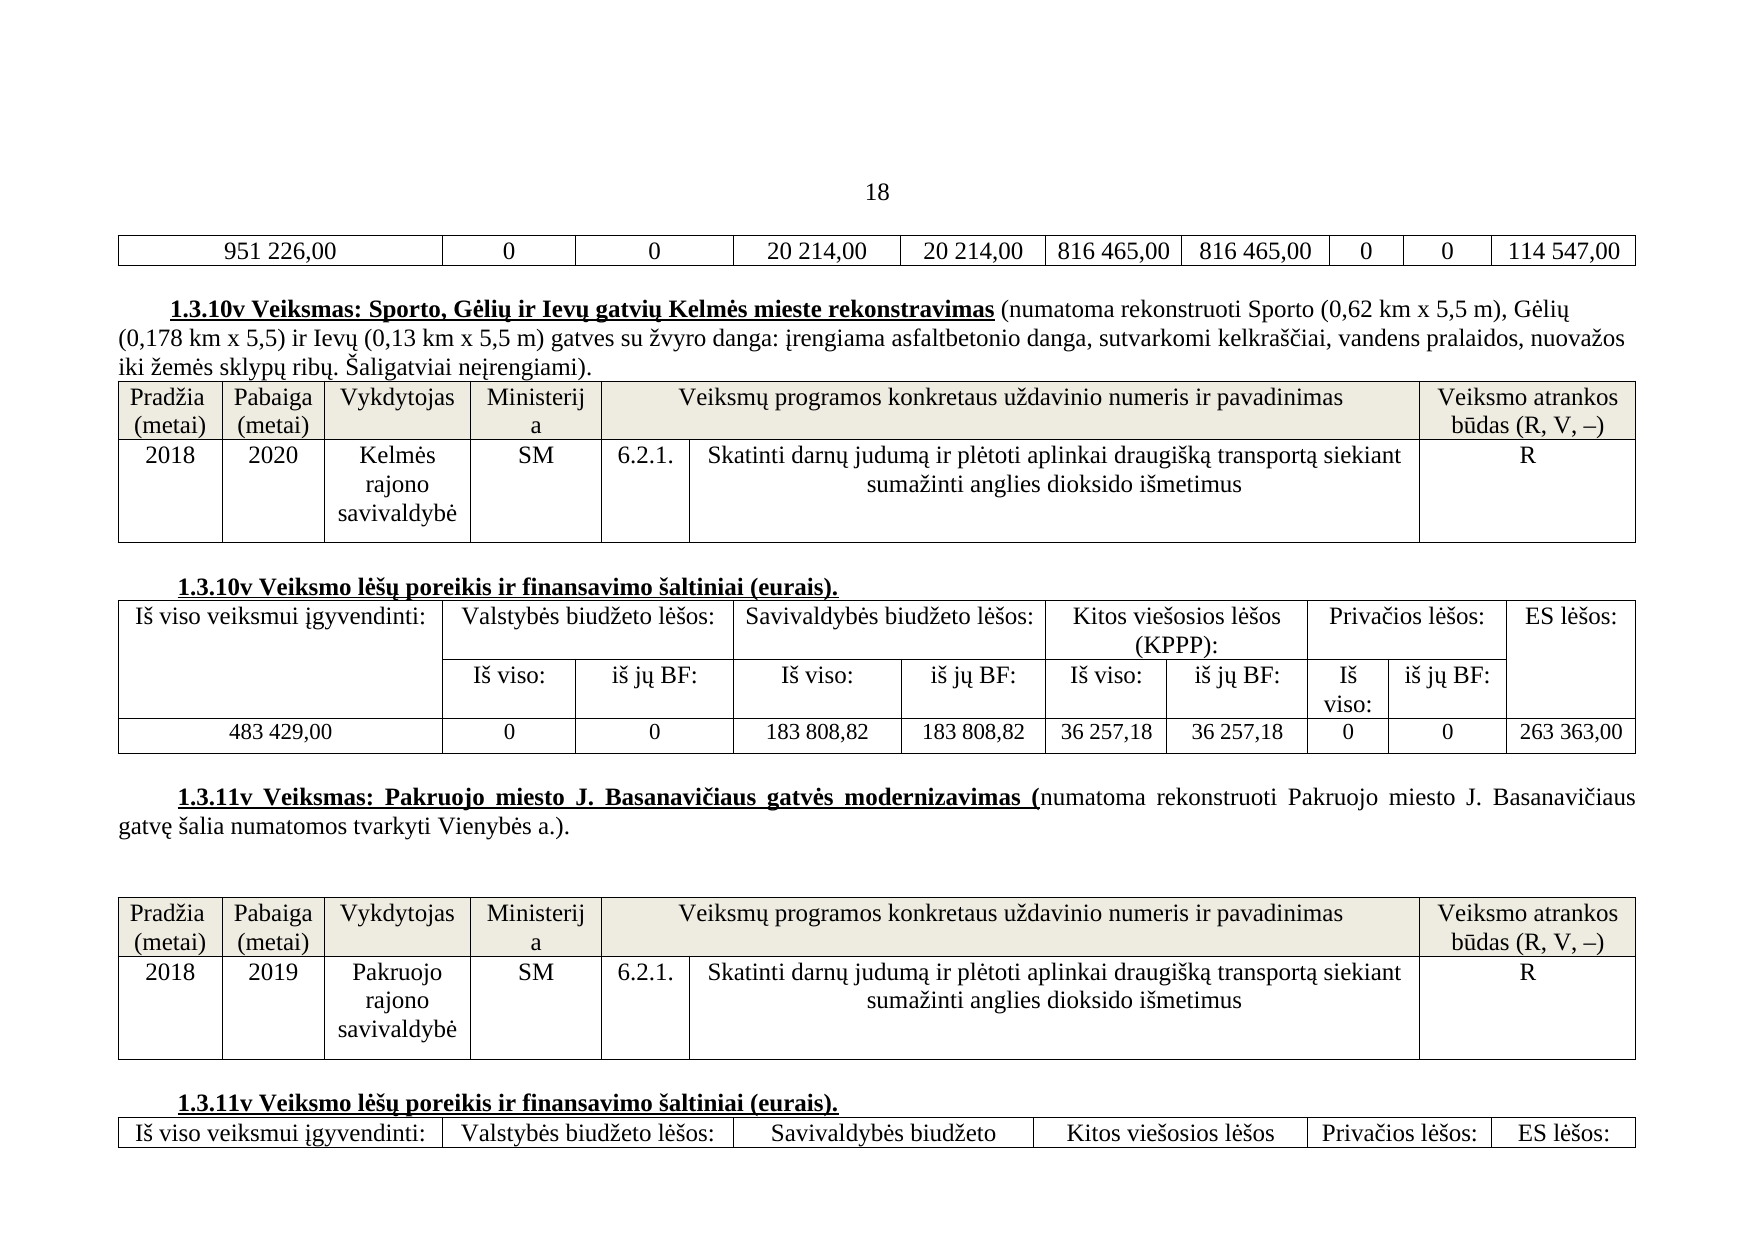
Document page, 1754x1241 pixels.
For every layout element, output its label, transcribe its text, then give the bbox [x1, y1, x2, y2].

table_cell Kelmės rajono savivaldybė [325, 440, 470, 542]
table_cell 816 465,00 [1182, 236, 1329, 264]
table_cell 483 429,00 [119, 719, 442, 752]
table_header Kitos viešosios lėšos [1034, 1118, 1307, 1147]
table_cell R [1420, 440, 1635, 542]
table_header Savivaldybės biudžeto lėšos: [734, 601, 1045, 659]
table_cell 951 226,00 [119, 236, 442, 264]
table_cell Pakruojo rajono savivaldybė [325, 957, 470, 1058]
table_cell 263 363,00 [1507, 719, 1635, 752]
text 1.3.11v Veiksmo lėšų poreikis ir finansavimo šaltiniai (eurais). [118, 1088, 1636, 1117]
table_header Ministerija [471, 382, 601, 439]
table_cell 36 257,18 [1046, 719, 1166, 752]
table_header Kitos viešosios lėšos (KPPP): [1046, 601, 1307, 659]
table_cell Skatinti darnų judumą ir plėtoti aplinkai draugišką transportą siekiant sumažinti anglies dioksido išmetimus [690, 957, 1419, 1058]
table_header Privačios lėšos: [1308, 601, 1506, 659]
table_header Privačios lėšos: [1308, 1118, 1491, 1147]
table_cell 2019 [223, 957, 324, 1058]
table_header Savivaldybės biudžeto [734, 1118, 1033, 1147]
table_cell SM [471, 957, 601, 1058]
table_header Vykdytojas [325, 898, 470, 956]
table_cell 2018 [119, 957, 222, 1058]
table_header Veiksmų programos konkretaus uždavinio numeris ir pavadinimas [602, 382, 1419, 439]
table_header Iš viso veiksmui įgyvendinti: [119, 1118, 442, 1147]
text 1.3.11v Veiksmas: Pakruojo miesto J. Basanavičiaus gatvės modernizavimas (numatoma rekonstruoti Pakruojo miesto J. Basanavičiaus gatvę šalia numatomos tvarkyti Vienybės a.). [118, 782, 1636, 840]
table_cell 2020 [223, 440, 324, 542]
table_cell 20 214,00 [901, 236, 1045, 264]
text 1.3.10v Veiksmo lėšų poreikis ir finansavimo šaltiniai (eurais). [118, 572, 1636, 600]
table_cell Iš viso: [443, 660, 575, 717]
table_cell Iš viso: [1308, 660, 1388, 717]
table_cell 6.2.1. [602, 957, 689, 1058]
table_cell 0 [1330, 236, 1403, 264]
table_cell 0 [443, 719, 575, 752]
table_cell R [1420, 957, 1635, 1058]
table_cell 20 214,00 [734, 236, 900, 264]
table_header Veiksmų programos konkretaus uždavinio numeris ir pavadinimas [602, 898, 1419, 956]
table_cell Iš viso: [734, 660, 901, 717]
table_cell 114 547,00 [1492, 236, 1635, 264]
table_cell 0 [576, 236, 733, 264]
table_cell 0 [1308, 719, 1388, 752]
table_header Valstybės biudžeto lėšos: [443, 601, 733, 659]
table_header Veiksmo atrankos būdas (R, V, –) [1420, 382, 1635, 439]
table_header Veiksmo atrankos būdas (R, V, –) [1420, 898, 1635, 956]
table_cell 0 [443, 236, 575, 264]
table_header Pradžia (metai) [119, 898, 222, 956]
table_cell 816 465,00 [1046, 236, 1181, 264]
table_header Pabaiga (metai) [223, 898, 324, 956]
table_cell iš jų BF: [1389, 660, 1506, 717]
table_cell 2018 [119, 440, 222, 542]
table_cell 6.2.1. [602, 440, 689, 542]
table_header ES lėšos: [1492, 1118, 1635, 1147]
table_header ES lėšos: [1507, 601, 1635, 717]
table_header Vykdytojas [325, 382, 470, 439]
table_header Iš viso veiksmui įgyvendinti: [119, 601, 442, 717]
table_cell 36 257,18 [1167, 719, 1307, 752]
table_cell 0 [576, 719, 733, 752]
table_cell SM [471, 440, 601, 542]
table_cell Iš viso: [1046, 660, 1166, 717]
table_cell 0 [1389, 719, 1506, 752]
table_header Pabaiga (metai) [223, 382, 324, 439]
table_header Valstybės biudžeto lėšos: [443, 1118, 733, 1147]
table_header Ministerija [471, 898, 601, 956]
text 1.3.10v Veiksmas: Sporto, Gėlių ir Ievų gatvių Kelmės mieste rekonstravimas (numatoma rekonstruoti Sporto (0,62 km x 5,5 m), Gėlių (0,178 km x 5,5) ir Ievų (0,13 km x 5,5 m) gatves su žvyro danga: įrengiama asfaltbetonio danga, sutvarkomi kelkraščiai, vandens pralaidos, nuovažos iki žemės sklypų ribų. Šaligatviai neįrengiami). [118, 294, 1636, 381]
table_header Pradžia (metai) [119, 382, 222, 439]
table_cell Skatinti darnų judumą ir plėtoti aplinkai draugišką transportą siekiant sumažinti anglies dioksido išmetimus [690, 440, 1419, 542]
table_cell 0 [1404, 236, 1491, 264]
table_cell 183 808,82 [902, 719, 1045, 752]
table_cell iš jų BF: [902, 660, 1045, 717]
table_cell iš jų BF: [1167, 660, 1307, 717]
table_cell iš jų BF: [576, 660, 733, 717]
table_cell 183 808,82 [734, 719, 901, 752]
